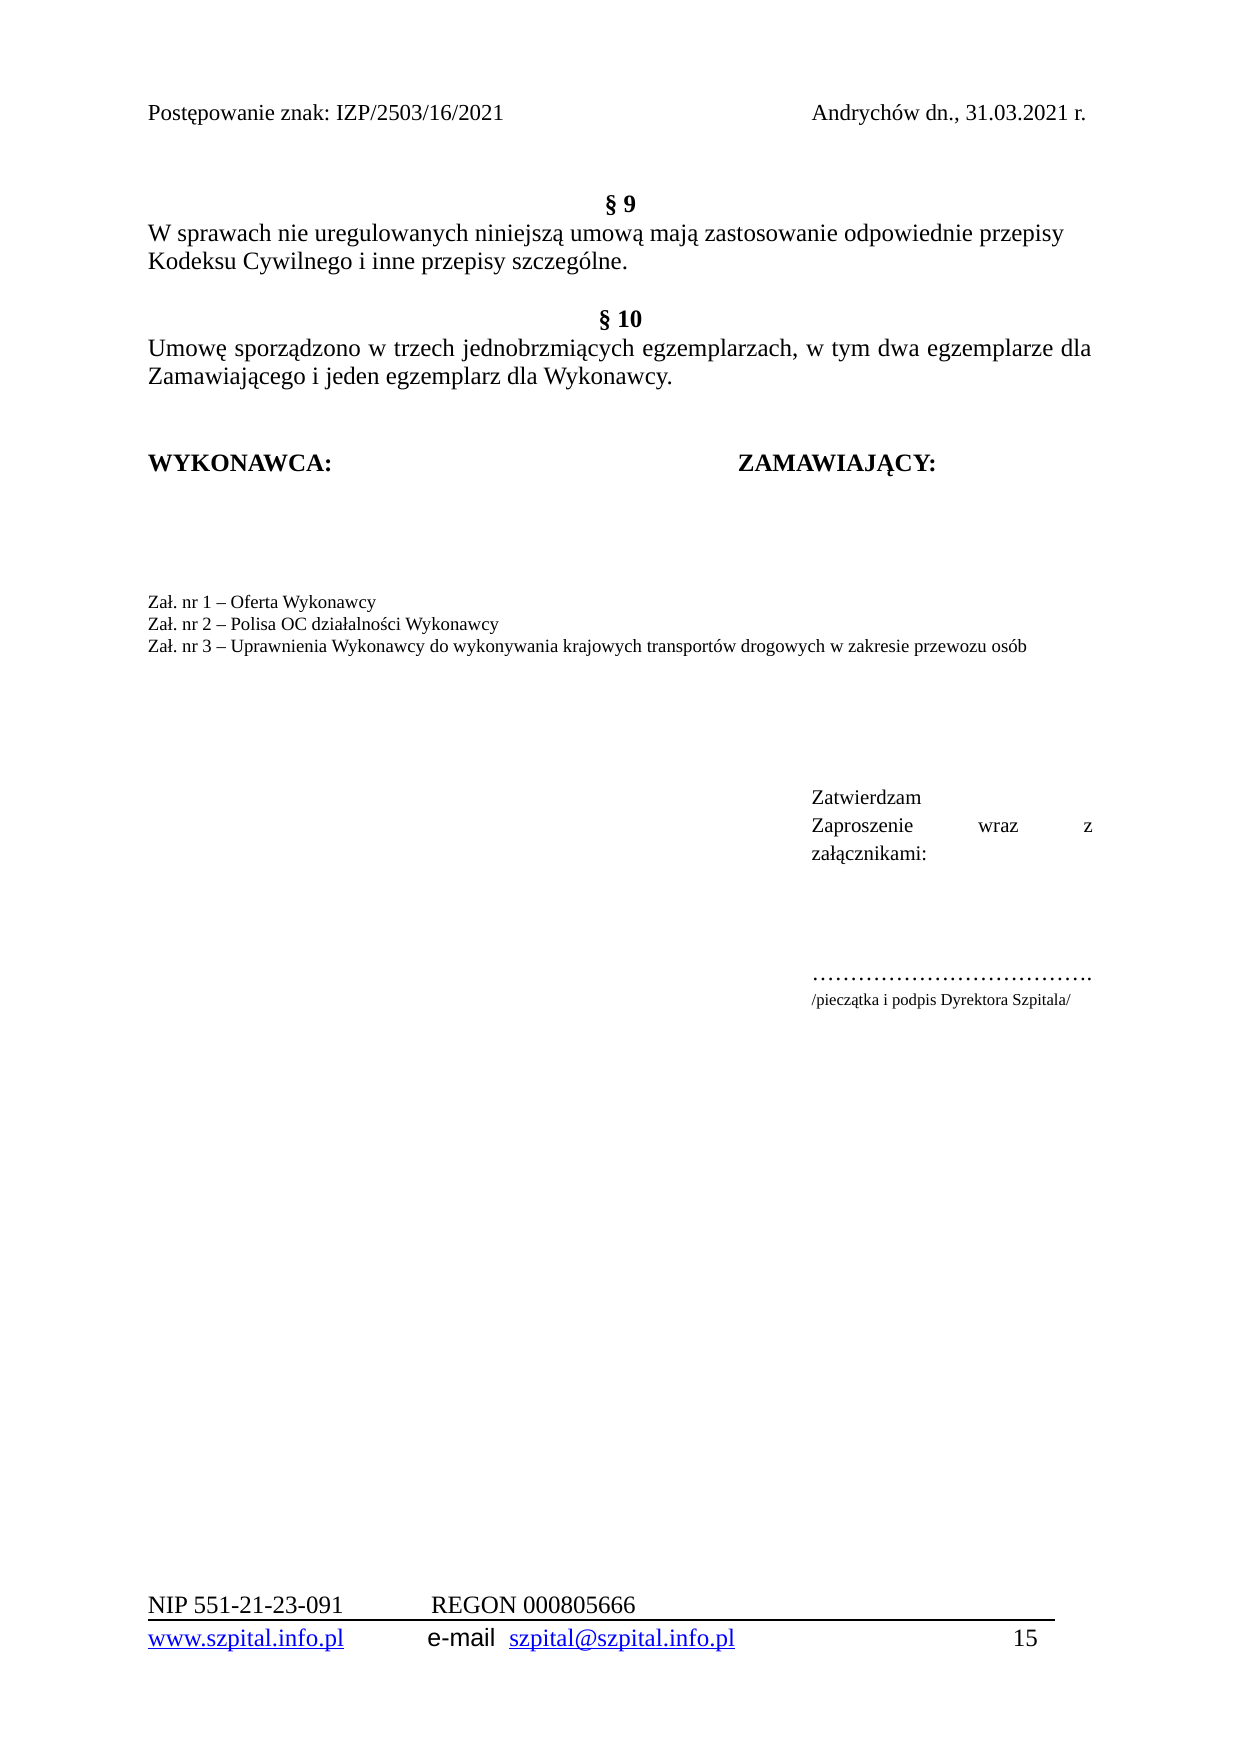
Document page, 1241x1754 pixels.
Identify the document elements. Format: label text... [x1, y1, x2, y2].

text W sprawach nie uregulowanych niniejszą umową mają zastosowanie odpowiednie przepisy [148, 218, 1093, 246]
text Zatwierdzam [148, 783, 1093, 809]
text Kodeksu Cywilnego i inne przepisy szczególne. [148, 246, 1093, 275]
text § 10 [148, 304, 1093, 333]
text Zał. nr 3 – Uprawnienia Wykonawcy do wykonywania krajowych transportów drogowych w zakresie przewozu osób [148, 634, 1093, 656]
text Zał. nr 2 – Polisa OC działalności Wykonawcy [148, 613, 1093, 634]
text Umowę sporządzono w trzech jednobrzmiących egzemplarzach, w tym dwa egzemplarze dla Zamawiającego i jeden egzemplarz dla Wykonawcy. [148, 333, 1093, 390]
text Zał. nr 1 – Oferta Wykonawcy [148, 591, 1093, 613]
text /pieczątka i podpis Dyrektora Szpitala/ [148, 989, 1093, 1009]
text ………………………………. [148, 959, 1093, 986]
text § 9 [148, 189, 1093, 218]
text WYKONAWCA: ZAMAWIAJĄCY: [148, 448, 1093, 476]
text Zaproszenie wraz z załącznikami: [811, 813, 1093, 865]
